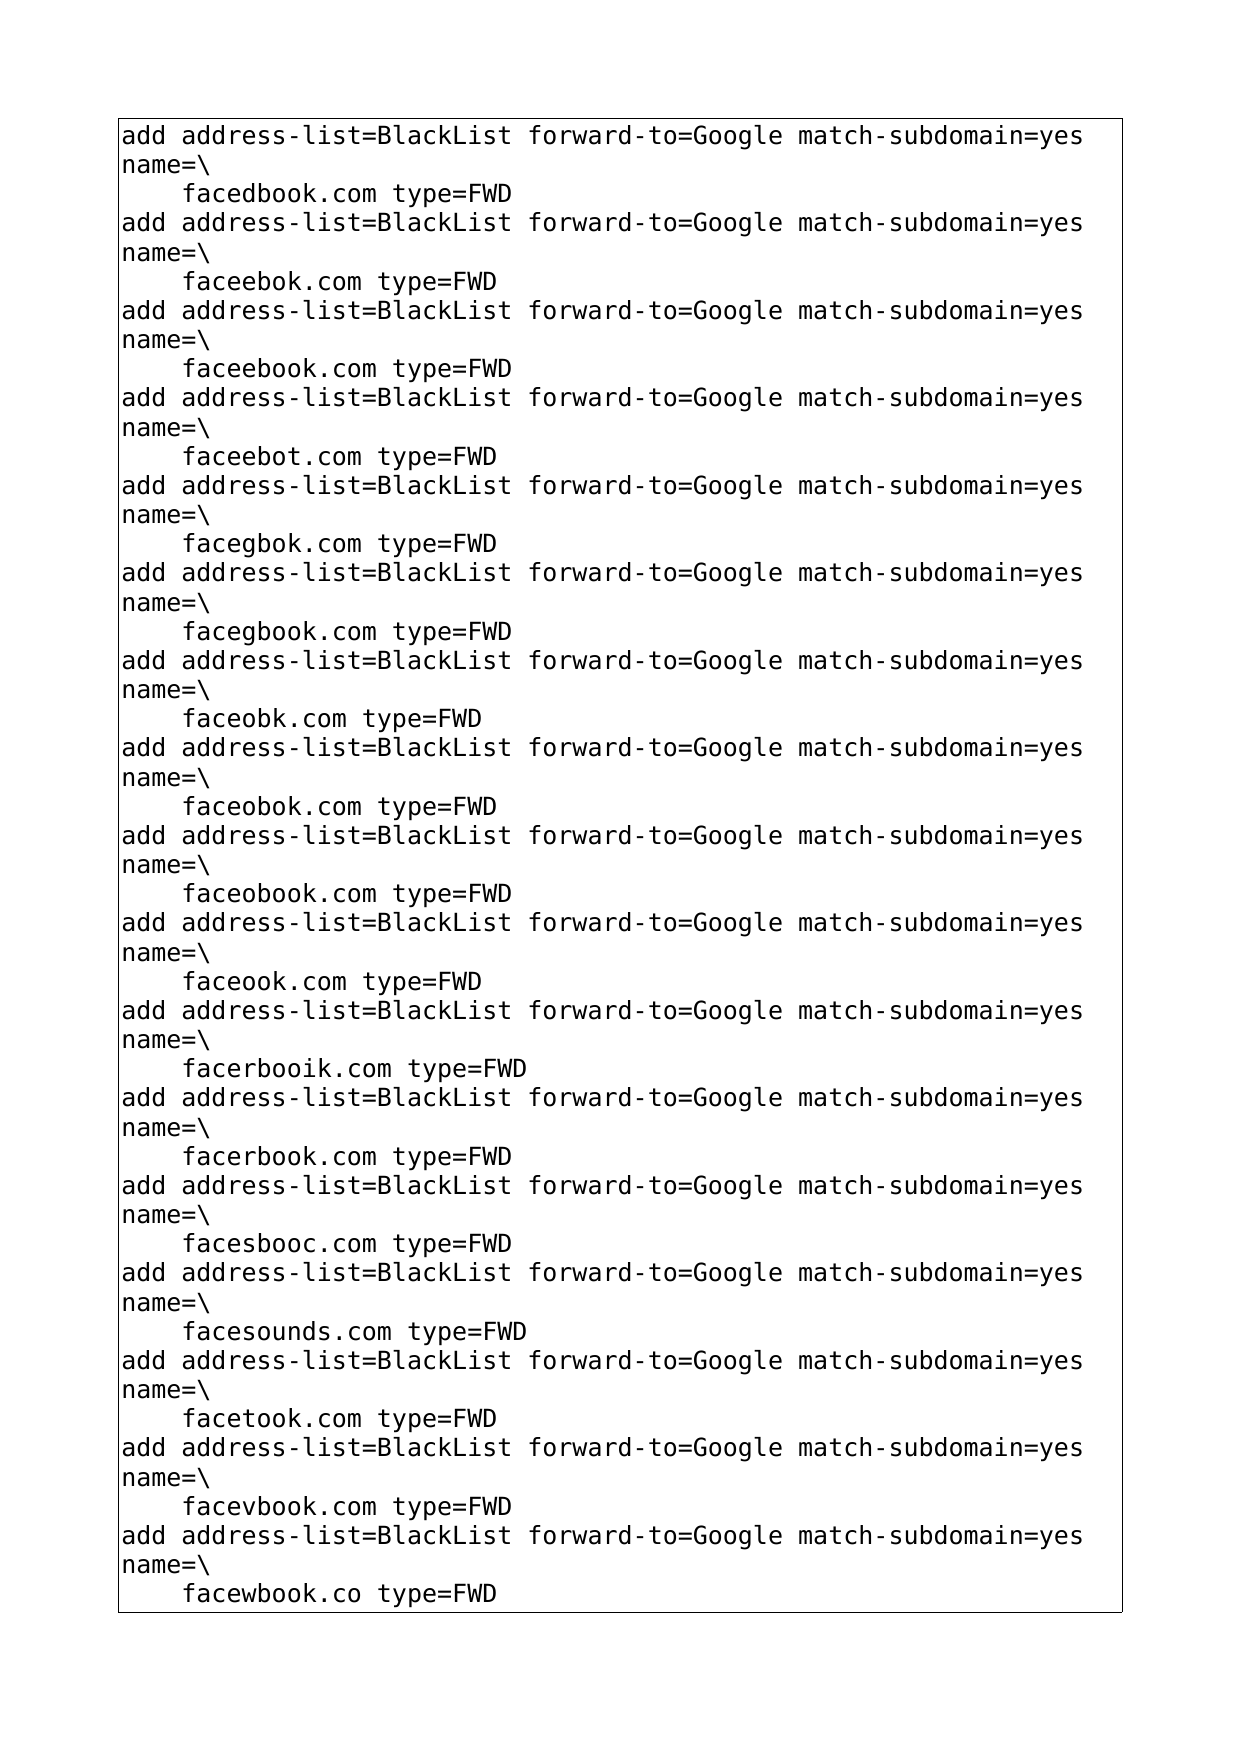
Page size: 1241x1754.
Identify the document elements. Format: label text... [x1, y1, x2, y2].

table_header add address-list=BlackList forward-to=Google match-subdomain=yes name=\ facedbook.com type=FWD add address-list=BlackList forward-to=Google match-subdomain=yes name=\ faceebok.com type=FWD add address-list=BlackList forward-to=Google match-subdomain=yes name=\ faceebook.com type=FWD add address-list=BlackList forward-to=Google match-subdomain=yes name=\ faceebot.com type=FWD add address-list=BlackList forward-to=Google match-subdomain=yes name=\ facegbok.com type=FWD add address-list=BlackList forward-to=Google match-subdomain=yes name=\ facegbook.com type=FWD add address-list=BlackList forward-to=Google match-subdomain=yes name=\ faceobk.com type=FWD add address-list=BlackList forward-to=Google match-subdomain=yes name=\ faceobok.com type=FWD add address-list=BlackList forward-to=Google match-subdomain=yes name=\ faceobook.com type=FWD add address-list=BlackList forward-to=Google match-subdomain=yes name=\ faceook.com type=FWD add address-list=BlackList forward-to=Google match-subdomain=yes name=\ facerbooik.com type=FWD add address-list=BlackList forward-to=Google match-subdomain=yes name=\ facerbook.com type=FWD add address-list=BlackList forward-to=Google match-subdomain=yes name=\ facesbooc.com type=FWD add address-list=BlackList forward-to=Google match-subdomain=yes name=\ facesounds.com type=FWD add address-list=BlackList forward-to=Google match-subdomain=yes name=\ facetook.com type=FWD add address-list=BlackList forward-to=Google match-subdomain=yes name=\ facevbook.com type=FWD add address-list=BlackList forward-to=Google match-subdomain=yes name=\ facewbook.co type=FWD [119, 119, 1122, 1612]
